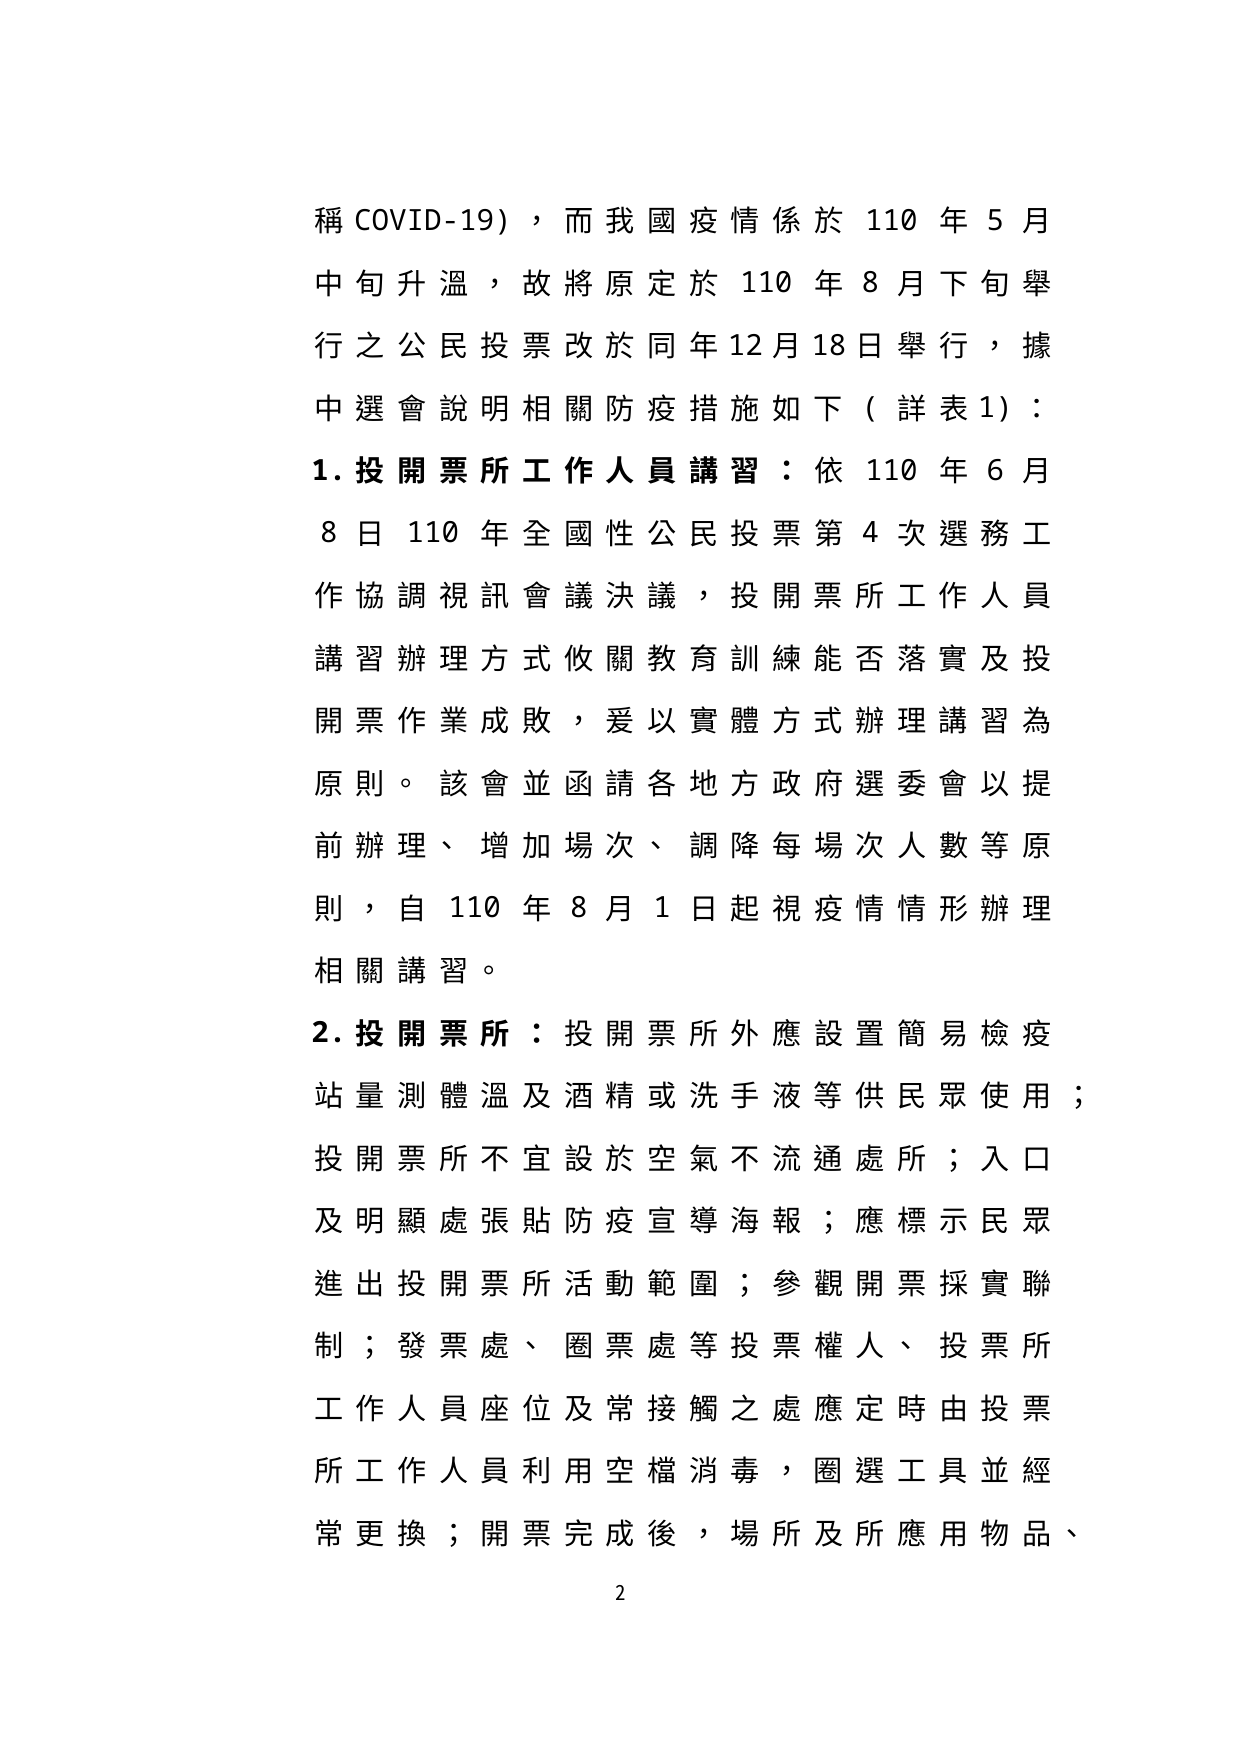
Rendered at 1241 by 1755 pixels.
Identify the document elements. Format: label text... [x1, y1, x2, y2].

text 2.投開票所：投開票所外應設置簡易檢疫站量測體溫及酒精或洗手液等供民眾使用；投開票所不宜設於空氣不流通處所；入口及明顯處張貼防疫宣導海報；應標示民眾進出投開票所活動範圍；參觀開票採實聯制；發票處、圈票處等投票權人、投票所工作人員座位及常接觸之處應定時由投票所工作人員利用空檔消毒，圈選工具並經常更換；開票完成後，場所及所應用物品、周遭環境應全面消毒等。 [271, 990, 1058, 1552]
text 1.投開票所工作人員講習：依110年6月8日110年全國性公民投票第4次選務工作協調視訊會議決議，投開票所工作人員講習辦理方式攸關教育訓練能否落實及投開票作業成敗，爰以實體方式辦理講習為原則。該會並函請各地方政府選委會以提前辦理、增加場次、調降每場次人數等原則，自110年8月1日起視疫情情形辦理相關講習。 [271, 427, 1058, 990]
text 稱COVID-19)，而我國疫情係於110年5月中旬升溫，故將原定於110年8月下旬舉行之公民投票改於同年12月18日舉行，據中選會說明相關防疫措施如下(詳表1)： [271, 177, 1058, 427]
